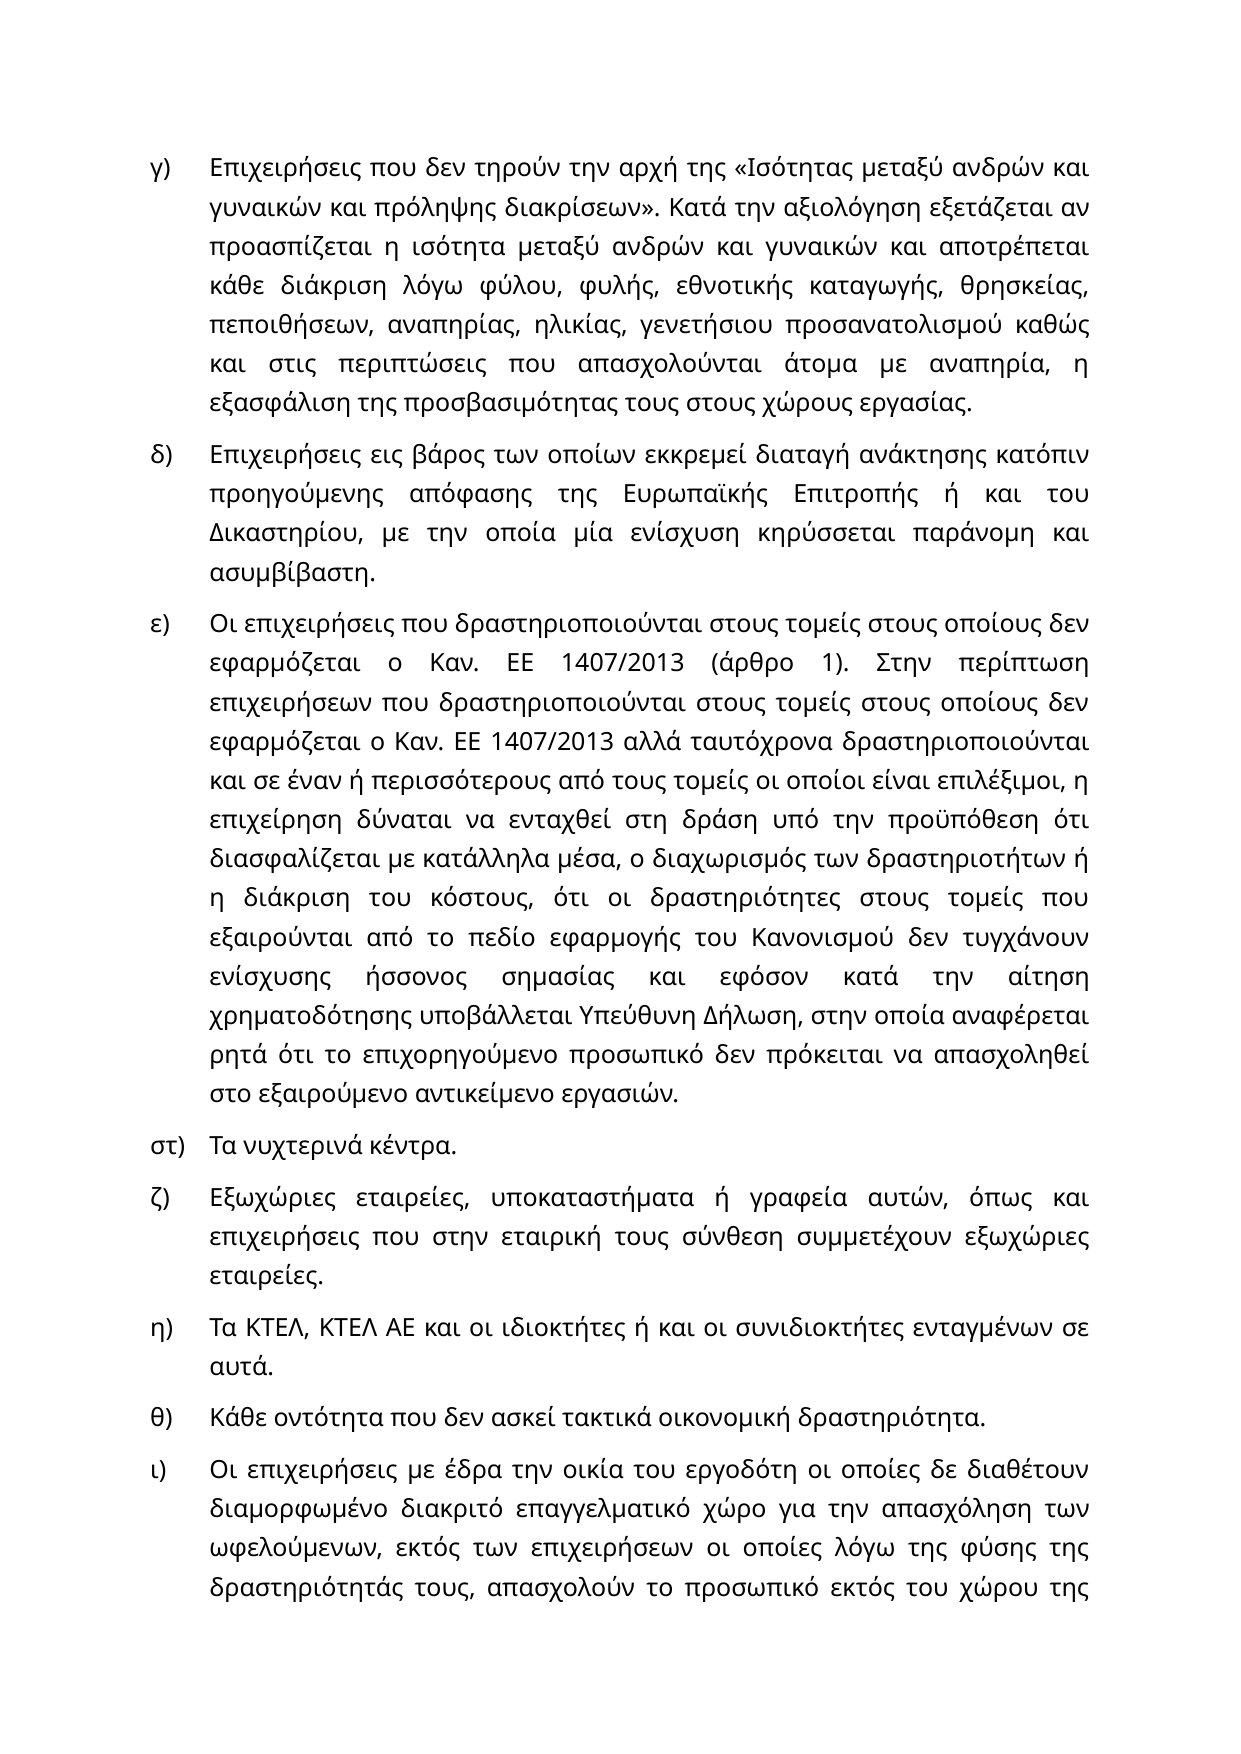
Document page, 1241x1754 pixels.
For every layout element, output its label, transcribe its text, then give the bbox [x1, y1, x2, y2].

list ι) Οι επιχειρήσεις με έδρα την οικία του εργοδότη οι οποίες δε διαθέτουν διαμορφωμένο διακριτό επαγγελματικό χώρο για την απασχόληση των ωφελούμενων, εκτός των επιχειρήσεων οι οποίες λόγω της φύσης της δραστηριότητάς τους, απασχολούν το προσωπικό εκτός του χώρου της [150, 1452, 1090, 1603]
list η) Τα ΚΤΕΛ, ΚΤΕΛ ΑΕ και οι ιδιοκτήτες ή και οι συνιδιοκτήτες ενταγμένων σε αυτά. [150, 1309, 1090, 1382]
list ε) Οι επιχειρήσεις που δραστηριοποιούνται στους τομείς στους οποίους δεν εφαρμόζεται ο Καν. ΕΕ 1407/2013 (άρθρο 1). Στην περίπτωση επιχειρήσεων που δραστηριοποιούνται στους τομείς στους οποίους δεν εφαρμόζεται ο Καν. ΕΕ 1407/2013 αλλά ταυτόχρονα δραστηριοποιούνται και σε έναν ή περισσότερους από τους τομείς οι οποίοι είναι επιλέξιμοι, η επιχείρηση δύναται να ενταχθεί στη δράση υπό την προϋπόθεση ότι διασφαλίζεται με κατάλληλα μέσα, ο διαχωρισμός των δραστηριοτήτων ή η διάκριση του κόστους, ότι οι δραστηριότητες στους τομείς που εξαιρούνται από το πεδίο εφαρμογής του Κανονισμού δεν τυγχάνουν ενίσχυσης ήσσονος σημασίας και εφόσον κατά την αίτηση χρηματοδότησης υποβάλλεται Υπεύθυνη Δήλωση, στην οποία αναφέρεται ρητά ότι το επιχορηγούμενο προσωπικό δεν πρόκειται να απασχοληθεί στο εξαιρούμενο αντικείμενο εργασιών. [150, 606, 1090, 1110]
list δ) Επιχειρήσεις εις βάρος των οποίων εκκρεμεί διαταγή ανάκτησης κατόπιν προηγούμενης απόφασης της Ευρωπαϊκής Επιτροπής ή και του Δικαστηρίου, με την οποία μία ενίσχυση κηρύσσεται παράνομη και ασυμβίβαστη. [150, 437, 1090, 588]
list θ) Κάθε οντότητα που δεν ασκεί τακτικά οικονομική δραστηριότητα. [150, 1400, 1090, 1434]
list γ) Επιχειρήσεις που δεν τηρούν την αρχή της «Ισότητας μεταξύ ανδρών και γυναικών και πρόληψης διακρίσεων». Κατά την αξιολόγηση εξετάζεται αν προασπίζεται η ισότητα μεταξύ ανδρών και γυναικών και αποτρέπεται κάθε διάκριση λόγω φύλου, φυλής, εθνοτικής καταγωγής, θρησκείας, πεποιθήσεων, αναπηρίας, ηλικίας, γενετήσιου προσανατολισμού καθώς και στις περιπτώσεις που απασχολούνται άτομα με αναπηρία, η εξασφάλιση της προσβασιμότητας τους στους χώρους εργασίας. [150, 150, 1090, 419]
list ζ) Εξωχώριες εταιρείες, υποκαταστήματα ή γραφεία αυτών, όπως και επιχειρήσεις που στην εταιρική τους σύνθεση συμμετέχουν εξωχώριες εταιρείες. [150, 1179, 1090, 1292]
list στ) Τα νυχτερινά κέντρα. [150, 1127, 1090, 1162]
